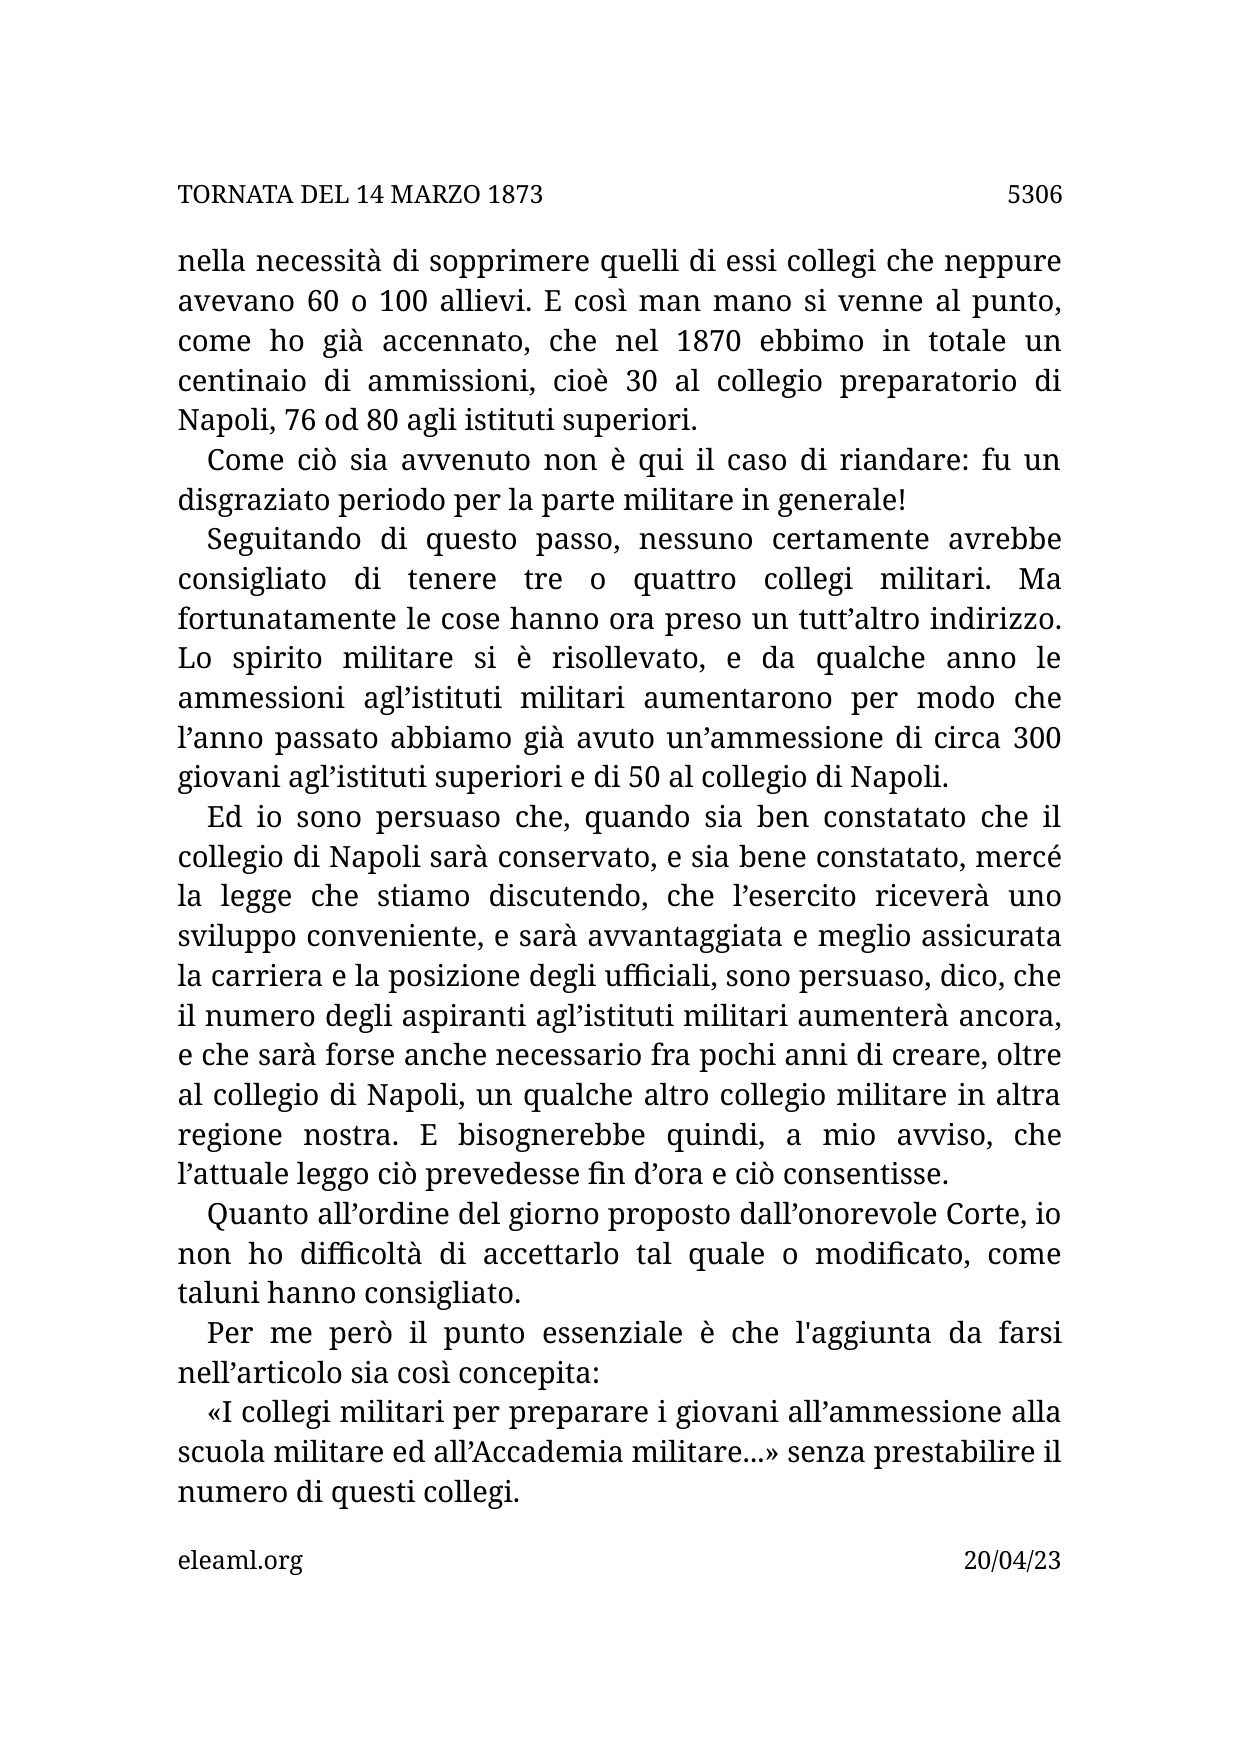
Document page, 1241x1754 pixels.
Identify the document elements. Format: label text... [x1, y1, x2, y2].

text Seguitando di questo passo, nessuno certamente avrebbe consigliato di tenere tre o quattro collegi militari. Ma fortunatamente le cose hanno ora preso un tutt’altro indirizzo. Lo spirito militare si è risollevato, e da qualche anno le ammessioni agl’istituti militari aumentarono per modo che l’anno passato abbiamo già avuto un’ammessione di circa 300 giovani agl’istituti superiori e di 50 al collegio di Napoli. [177, 518, 1063, 796]
text nella necessità di sopprimere quelli di essi collegi che neppure avevano 60 o 100 allievi. E così man mano si venne al punto, come ho già accennato, che nel 1870 ebbimo in totale un centinaio di ammissioni, cioè 30 al collegio preparatorio di Napoli, 76 od 80 agli istituti superiori. [177, 241, 1063, 439]
text «I collegi militari per preparare i giovani all’ammessione alla scuola militare ed all’Accademia militare...» senza prestabilire il numero di questi collegi. [177, 1392, 1063, 1511]
text Come ciò sia avvenuto non è qui il caso di riandare: fu un disgraziato periodo per la parte militare in generale! [177, 439, 1063, 518]
text Per me però il punto essenziale è che l'aggiunta da farsi nell’articolo sia così concepita: [177, 1312, 1063, 1392]
text Ed io sono persuaso che, quando sia ben constatato che il collegio di Napoli sarà conservato, e sia bene constatato, mercé la legge che stiamo discutendo, che l’esercito riceverà uno sviluppo conveniente, e sarà avvantaggiata e meglio assicurata la carriera e la posizione degli ufficiali, sono persuaso, dico, che il numero degli aspiranti agl’istituti militari aumenterà ancora, e che sarà forse anche necessario fra pochi anni di creare, oltre al collegio di Napoli, un qualche altro collegio militare in altra regione nostra. E bisognerebbe quindi, a mio avviso, che l’attuale leggo ciò prevedesse fin d’ora e ciò consentisse. [177, 796, 1063, 1193]
text Quanto all’ordine del giorno proposto dall’onorevole Corte, io non ho difficoltà di accettarlo tal quale o modificato, come taluni hanno consigliato. [177, 1193, 1063, 1312]
